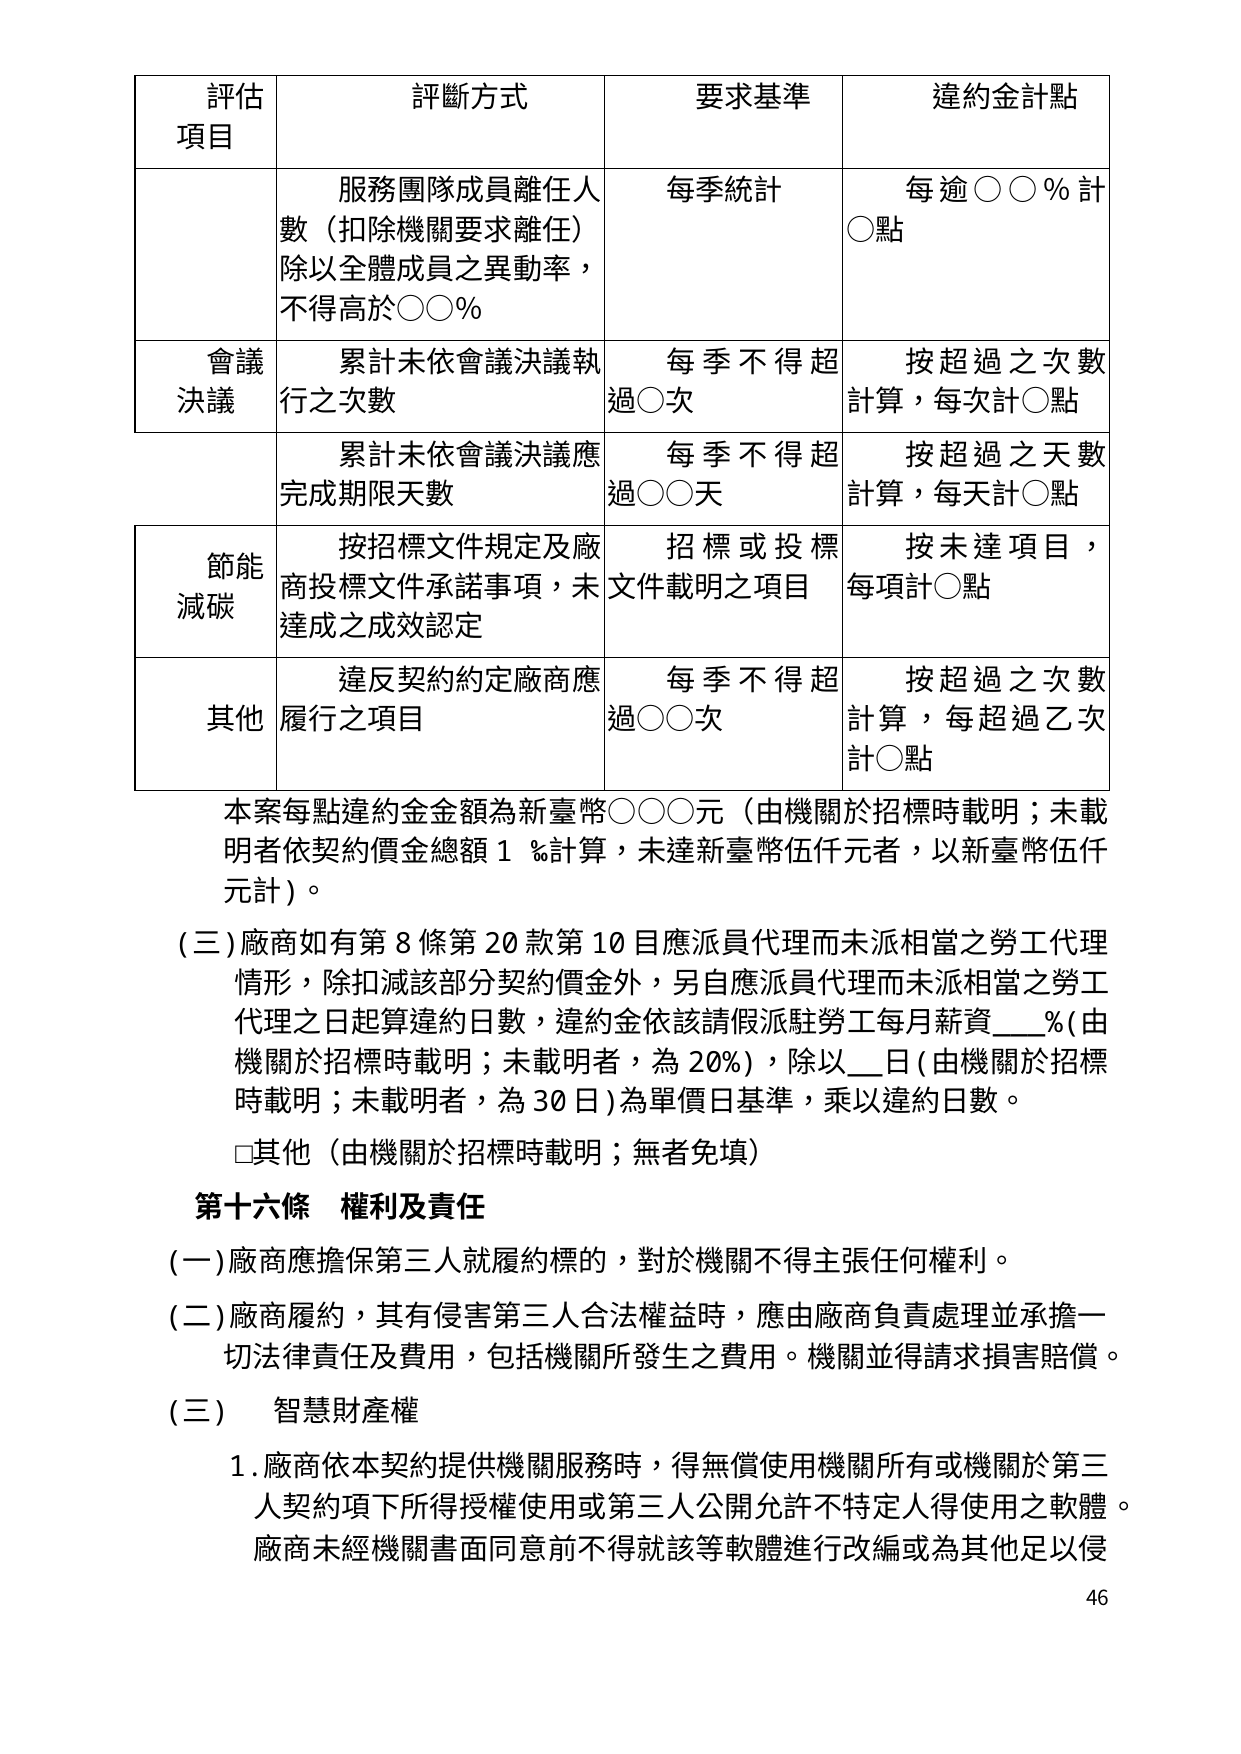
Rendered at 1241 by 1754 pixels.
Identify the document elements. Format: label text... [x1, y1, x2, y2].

text □其他（由機關於招標時載明；無者免填） [235, 1132, 1109, 1172]
table_cell 每季統計 [605, 169, 842, 339]
table_cell 每季不得超過○○次 [605, 658, 842, 789]
table_cell 違反契約約定廠商應履行之項目 [277, 658, 604, 789]
table_cell 按未達項目，每項計○點 [843, 526, 1109, 657]
table_cell 招標或投標文件載明之項目 [605, 526, 842, 657]
table_cell 每季不得超過○○天 [605, 433, 842, 525]
table_cell 按超過之天數計算，每天計○點 [843, 433, 1109, 525]
table_cell [136, 169, 276, 339]
text (三) 智慧財產權 [164, 1388, 1109, 1430]
table_cell 按招標文件規定及廠商投標文件承諾事項，未達成之成效認定 [277, 526, 604, 657]
text 第十六條 權利及責任 [135, 1184, 1109, 1226]
text (三)廠商如有第8條第20款第10目應派員代理而未派相當之勞工代理情形，除扣減該部分契約價金外，另自應派員代理而未派相當之勞工代理之日起算違約日數，違約金依該請假派駐勞工每月薪資___%(由機關於招標時載明；未載明者，為20%)，除以__日(由機關於招標時載明；未載明者，為30日)為單價日基準，乘以違約日數。 [174, 922, 1109, 1120]
table_header 違約金計點 [843, 76, 1109, 168]
table_cell 按超過之次數計算，每次計○點 [843, 341, 1109, 432]
table_header 要求基準 [605, 76, 842, 168]
table_cell 每逾○○％計○點 [843, 169, 1109, 339]
table_cell 節能減碳 [136, 526, 276, 657]
text 1.廠商依本契約提供機關服務時，得無償使用機關所有或機關於第三人契約項下所得授權使用或第三人公開允許不特定人得使用之軟體。廠商未經機關書面同意前不得就該等軟體進行改編或為其他足以侵害著作權之行為。本契約期滿或終止時，廠商即不得繼續使用上述軟體。機關保證所提供廠商使用之軟體未侵害第三人之智慧財產權。如因可歸責於機關之事由，致第三人對廠商提出智慧財產權侵權之賠償請求或訴訟時，機關應即出面以自己之名義承受該請求與訴訟，並賠償廠商因此而致之損失。 [228, 1443, 1109, 1568]
table_cell 累計未依會議決議執行之次數 [277, 341, 604, 432]
table_cell 會議決議 [136, 341, 276, 432]
table_cell 其他 [136, 658, 276, 789]
table_cell 累計未依會議決議應完成期限天數 [277, 433, 604, 525]
text 本案每點違約金金額為新臺幣○○○元（由機關於招標時載明；未載明者依契約價金總額1 ‰計算，未達新臺幣伍仟元者，以新臺幣伍仟元計)。 [223, 791, 1109, 909]
table_header 評斷方式 [277, 76, 604, 168]
table_cell 每季不得超過○次 [605, 341, 842, 432]
table_header 評估項目 [136, 76, 276, 168]
table_cell 服務團隊成員離任人數（扣除機關要求離任）除以全體成員之異動率，不得高於○○％ [277, 169, 604, 339]
text (二)廠商履約，其有侵害第三人合法權益時，應由廠商負責處理並承擔一切法律責任及費用，包括機關所發生之費用。機關並得請求損害賠償。 [164, 1293, 1109, 1376]
text (一)廠商應擔保第三人就履約標的，對於機關不得主張任何權利。 [164, 1238, 1109, 1280]
table_cell 按超過之次數計算，每超過乙次計○點 [843, 658, 1109, 789]
